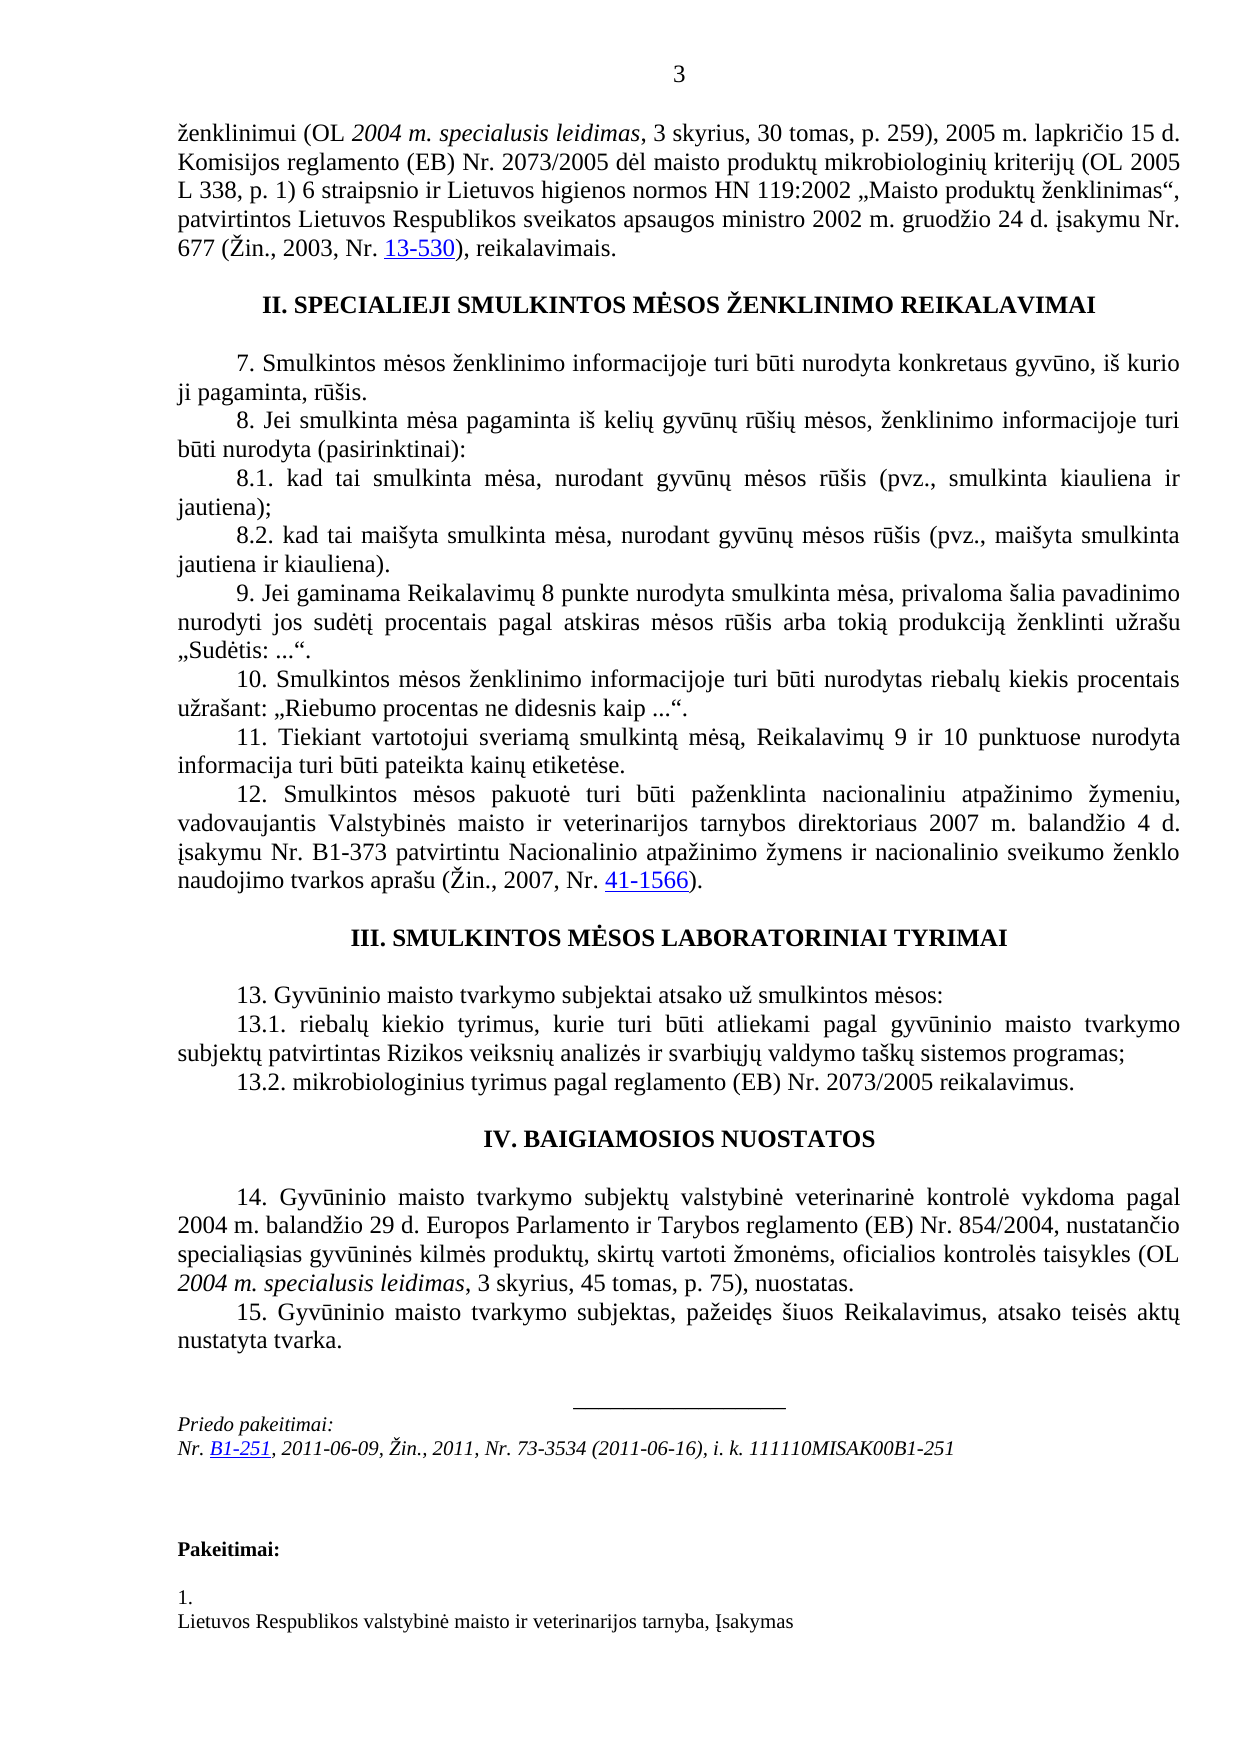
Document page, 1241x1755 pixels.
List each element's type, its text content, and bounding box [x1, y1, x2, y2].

text 8.2. kad tai maišyta smulkinta mėsa, nurodant gyvūnų mėsos rūšis (pvz., maišyta smulkinta jautiena ir kiauliena). [177, 521, 1181, 578]
text Pakeitimai: [177, 1537, 1181, 1561]
text 1. [177, 1585, 1181, 1609]
text 7. Smulkintos mėsos ženklinimo informacijoje turi būti nurodyta konkretaus gyvūno, iš kurio ji pagaminta, rūšis. [177, 348, 1181, 406]
text 13.1. riebalų kiekio tyrimus, kurie turi būti atliekami pagal gyvūninio maisto tvarkymo subjektų patvirtintas Rizikos veiksnių analizės ir svarbiųjų valdymo taškų sistemos programas; [177, 1009, 1181, 1067]
text ženklinimui (OL 2004 m. specialusis leidimas, 3 skyrius, 30 tomas, p. 259), 2005 m. lapkričio 15 d. Komisijos reglamento (EB) Nr. 2073/2005 dėl maisto produktų mikrobiologinių kriterijų (OL 2005 L 338, p. 1) 6 straipsnio ir Lietuvos higienos normos HN 119:2002 „Maisto produktų ženklinimas“, patvirtintos Lietuvos Respublikos sveikatos apsaugos ministro 2002 m. gruodžio 24 d. įsakymu Nr. 677 (Žin., 2003, Nr. 13-530), reikalavimais. [177, 118, 1181, 262]
text _________________ [177, 1383, 1181, 1412]
text III. SMULKINTOS MĖSOS LABORATORINIAI TYRIMAI [177, 923, 1181, 952]
text Priedo pakeitimai: [177, 1412, 1181, 1436]
text 10. Smulkintos mėsos ženklinimo informacijoje turi būti nurodytas riebalų kiekis procentais užrašant: „Riebumo procentas ne didesnis kaip ...“. [177, 664, 1181, 722]
text 13. Gyvūninio maisto tvarkymo subjektai atsako už smulkintos mėsos: [177, 981, 1181, 1009]
text Nr. B1-251, 2011-06-09, Žin., 2011, Nr. 73-3534 (2011-06-16), i. k. 111110MISAK00B1-251 [177, 1436, 1181, 1460]
text 13.2. mikrobiologinius tyrimus pagal reglamento (EB) Nr. 2073/2005 reikalavimus. [177, 1067, 1181, 1096]
text 11. Tiekiant vartotojui sveriamą smulkintą mėsą, Reikalavimų 9 ir 10 punktuose nurodyta informacija turi būti pateikta kainų etiketėse. [177, 722, 1181, 779]
text 8. Jei smulkinta mėsa pagaminta iš kelių gyvūnų rūšių mėsos, ženklinimo informacijoje turi būti nurodyta (pasirinktinai): [177, 406, 1181, 463]
text 8.1. kad tai smulkinta mėsa, nurodant gyvūnų mėsos rūšis (pvz., smulkinta kiauliena ir jautiena); [177, 463, 1181, 521]
text Lietuvos Respublikos valstybinė maisto ir veterinarijos tarnyba, Įsakymas [177, 1609, 1181, 1633]
text II. SPECIALIEJI SMULKINTOS MĖSOS ŽENKLINIMO REIKALAVIMAI [177, 291, 1181, 319]
text 12. Smulkintos mėsos pakuotė turi būti paženklinta nacionaliniu atpažinimo žymeniu, vadovaujantis Valstybinės maisto ir veterinarijos tarnybos direktoriaus 2007 m. balandžio 4 d. įsakymu Nr. B1-373 patvirtintu Nacionalinio atpažinimo žymens ir nacionalinio sveikumo ženklo naudojimo tvarkos aprašu (Žin., 2007, Nr. 41-1566). [177, 779, 1181, 894]
text 9. Jei gaminama Reikalavimų 8 punkte nurodyta smulkinta mėsa, privaloma šalia pavadinimo nurodyti jos sudėtį procentais pagal atskiras mėsos rūšis arba tokią produkciją ženklinti užrašu „Sudėtis: ...“. [177, 578, 1181, 664]
text 15. Gyvūninio maisto tvarkymo subjektas, pažeidęs šiuos Reikalavimus, atsako teisės aktų nustatyta tvarka. [177, 1297, 1181, 1354]
text IV. BAIGIAMOSIOS NUOSTATOS [177, 1124, 1181, 1153]
text 14. Gyvūninio maisto tvarkymo subjektų valstybinė veterinarinė kontrolė vykdoma pagal 2004 m. balandžio 29 d. Europos Parlamento ir Tarybos reglamento (EB) Nr. 854/2004, nustatančio specialiąsias gyvūninės kilmės produktų, skirtų vartoti žmonėms, oficialios kontrolės taisykles (OL 2004 m. specialusis leidimas, 3 skyrius, 45 tomas, p. 75), nuostatas. [177, 1182, 1181, 1297]
